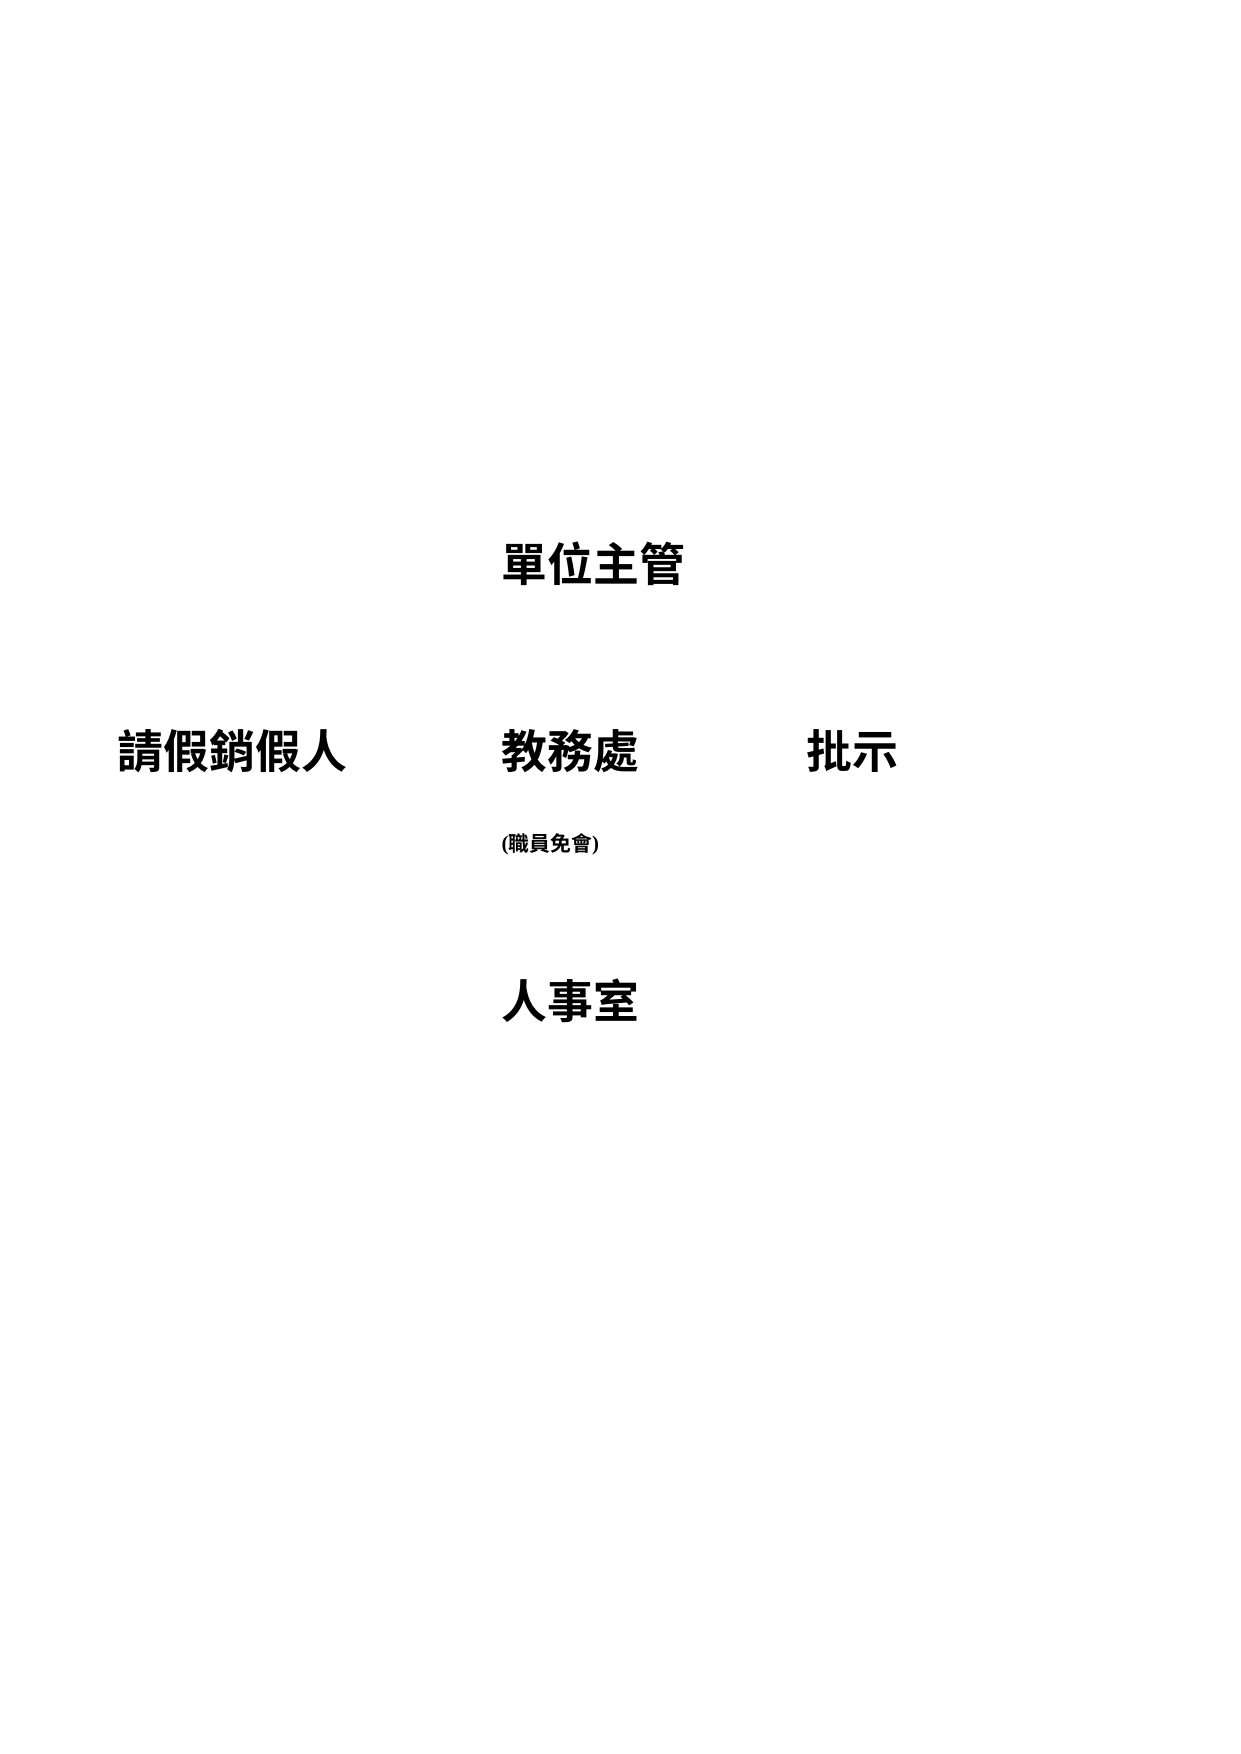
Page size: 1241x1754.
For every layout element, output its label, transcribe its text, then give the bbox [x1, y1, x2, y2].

table_cell 教務處 (職員免會) [451, 676, 795, 926]
table_cell [106, 926, 451, 1113]
table_header [795, 489, 1140, 676]
table_cell [795, 926, 1140, 1113]
table_header 單位主管 [451, 489, 795, 676]
table_header [106, 489, 451, 676]
table_cell 批示 [795, 676, 1140, 926]
table_cell 人事室 [451, 926, 795, 1113]
table_cell 請假銷假人 [106, 676, 451, 926]
